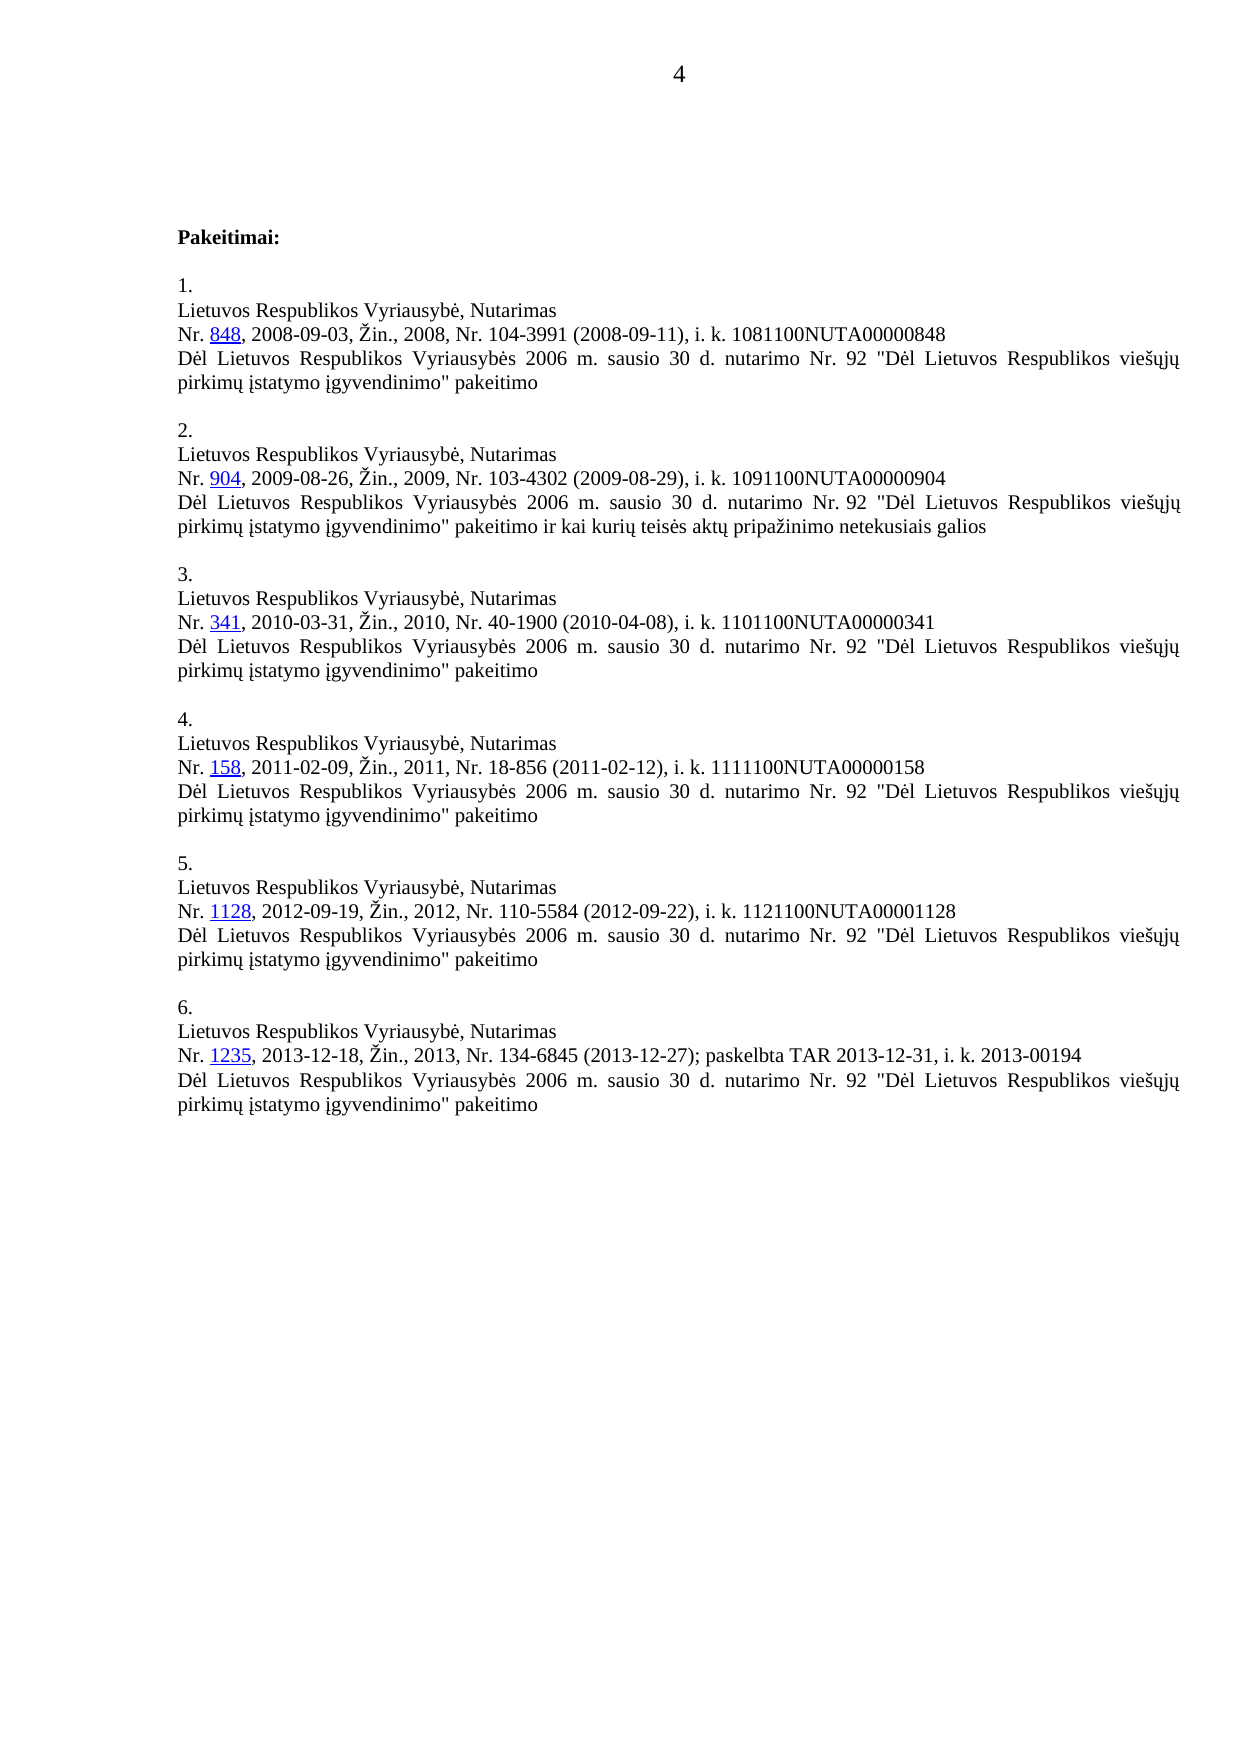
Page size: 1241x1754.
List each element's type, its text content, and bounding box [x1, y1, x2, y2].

text Lietuvos Respublikos Vyriausybė, Nutarimas [177, 1019, 1181, 1043]
text Pakeitimai: [177, 225, 1181, 249]
text Dėl Lietuvos Respublikos Vyriausybės 2006 m. sausio 30 d. nutarimo Nr. 92 "Dėl Lietuvos Respublikos viešųjų pirkimų įstatymo įgyvendinimo" pakeitimo [177, 779, 1181, 827]
text 3. [177, 562, 1181, 586]
text Lietuvos Respublikos Vyriausybė, Nutarimas [177, 586, 1181, 610]
text Lietuvos Respublikos Vyriausybė, Nutarimas [177, 442, 1181, 466]
text Dėl Lietuvos Respublikos Vyriausybės 2006 m. sausio 30 d. nutarimo Nr. 92 "Dėl Lietuvos Respublikos viešųjų pirkimų įstatymo įgyvendinimo" pakeitimo ir kai kurių teisės aktų pripažinimo netekusiais galios [177, 490, 1181, 538]
text 5. [177, 851, 1181, 875]
text 4. [177, 707, 1181, 731]
text Nr. 158, 2011-02-09, Žin., 2011, Nr. 18-856 (2011-02-12), i. k. 1111100NUTA00000158 [177, 755, 1181, 779]
text 2. [177, 418, 1181, 442]
text 1. [177, 273, 1181, 297]
text Nr. 904, 2009-08-26, Žin., 2009, Nr. 103-4302 (2009-08-29), i. k. 1091100NUTA00000904 [177, 466, 1181, 490]
text Dėl Lietuvos Respublikos Vyriausybės 2006 m. sausio 30 d. nutarimo Nr. 92 "Dėl Lietuvos Respublikos viešųjų pirkimų įstatymo įgyvendinimo" pakeitimo [177, 1067, 1181, 1116]
text Lietuvos Respublikos Vyriausybė, Nutarimas [177, 297, 1181, 322]
text Dėl Lietuvos Respublikos Vyriausybės 2006 m. sausio 30 d. nutarimo Nr. 92 "Dėl Lietuvos Respublikos viešųjų pirkimų įstatymo įgyvendinimo" pakeitimo [177, 634, 1181, 682]
text Lietuvos Respublikos Vyriausybė, Nutarimas [177, 875, 1181, 899]
text Dėl Lietuvos Respublikos Vyriausybės 2006 m. sausio 30 d. nutarimo Nr. 92 "Dėl Lietuvos Respublikos viešųjų pirkimų įstatymo įgyvendinimo" pakeitimo [177, 923, 1181, 971]
text Nr. 1235, 2013-12-18, Žin., 2013, Nr. 134-6845 (2013-12-27); paskelbta TAR 2013-12-31, i. k. 2013-00194 [177, 1043, 1181, 1067]
text Nr. 848, 2008-09-03, Žin., 2008, Nr. 104-3991 (2008-09-11), i. k. 1081100NUTA00000848 [177, 322, 1181, 346]
text 6. [177, 995, 1181, 1019]
text Lietuvos Respublikos Vyriausybė, Nutarimas [177, 731, 1181, 755]
text Nr. 341, 2010-03-31, Žin., 2010, Nr. 40-1900 (2010-04-08), i. k. 1101100NUTA00000341 [177, 610, 1181, 634]
text Nr. 1128, 2012-09-19, Žin., 2012, Nr. 110-5584 (2012-09-22), i. k. 1121100NUTA00001128 [177, 899, 1181, 923]
text Dėl Lietuvos Respublikos Vyriausybės 2006 m. sausio 30 d. nutarimo Nr. 92 "Dėl Lietuvos Respublikos viešųjų pirkimų įstatymo įgyvendinimo" pakeitimo [177, 346, 1181, 394]
